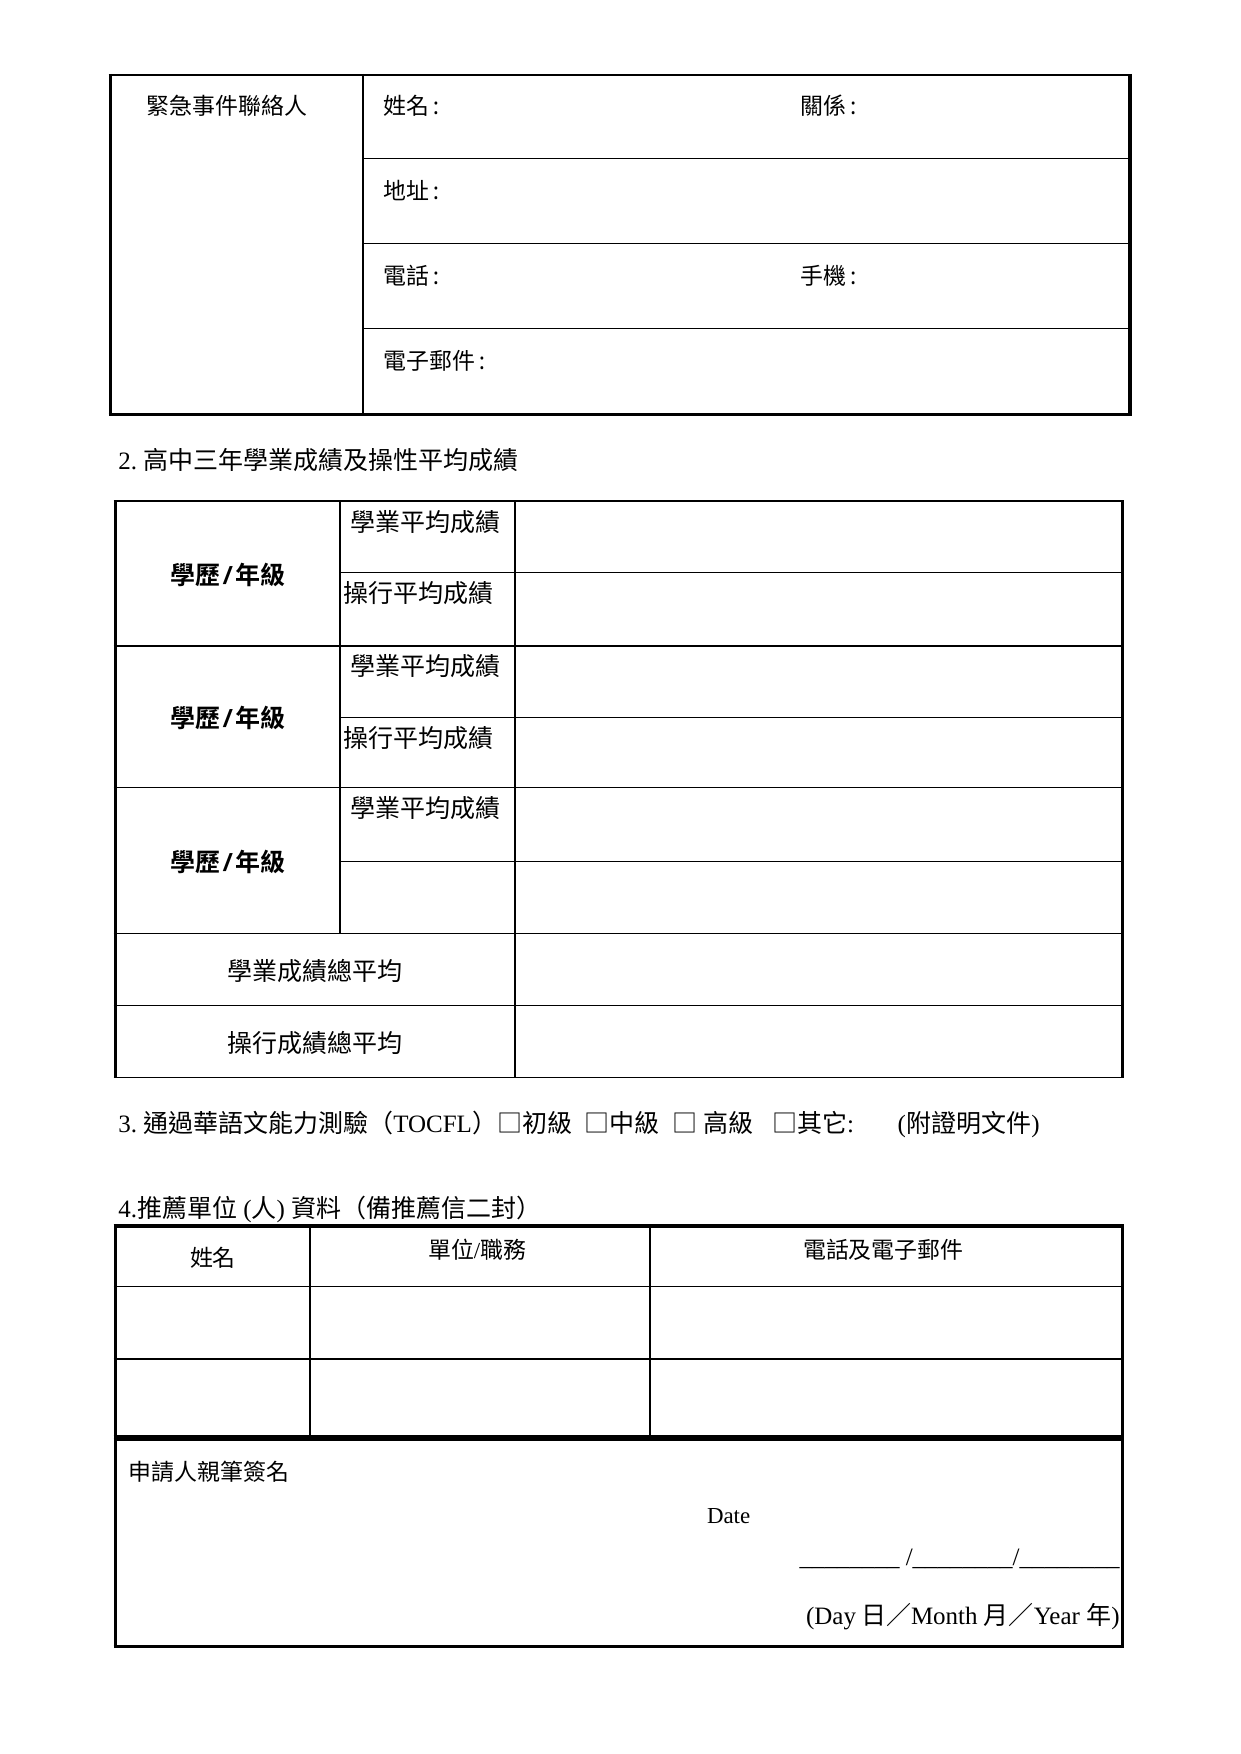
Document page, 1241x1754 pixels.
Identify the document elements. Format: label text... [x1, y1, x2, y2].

table_header 學業平均成績 [341, 502, 514, 571]
table_cell 學歷/年級 [117, 647, 339, 787]
table_cell [311, 1360, 649, 1434]
text 3. 通過華語文能力測驗（TOCFL）□初級 □中級 □ 高級 □其它: (附證明文件) [118, 1103, 1122, 1140]
table_cell [117, 1287, 309, 1358]
table_cell [516, 934, 1121, 1005]
table_cell [516, 788, 1121, 861]
table_cell 姓名: 關係: [364, 76, 1128, 157]
table_cell 學業成績總平均 [117, 934, 514, 1005]
table_header 姓名 [117, 1228, 309, 1286]
table_header 申請人親筆簽名 Date ________ /________/________ (Day日／Month 月／Year 年) [117, 1441, 1121, 1644]
table_cell 學業平均成績 [341, 647, 514, 717]
table_cell 緊急事件聯絡人 [112, 76, 362, 413]
table_cell [341, 862, 514, 933]
table_cell [516, 647, 1121, 717]
table_cell [651, 1360, 1121, 1434]
text 4.推薦單位 (人) 資料（備推薦信二封） [118, 1188, 1122, 1224]
table_cell 學業平均成績 [341, 788, 514, 861]
table_cell [516, 1006, 1121, 1077]
table_cell 電話: 手機: [364, 244, 1128, 328]
table_cell [516, 718, 1121, 787]
table_cell [117, 1360, 309, 1434]
table_header [516, 502, 1121, 571]
table_cell 操行平均成績 [341, 718, 514, 787]
table_cell [311, 1287, 649, 1358]
table_header 電話及電子郵件 [651, 1228, 1121, 1286]
table_cell 學歷/年級 [117, 788, 339, 933]
table_cell 操行平均成績 [341, 573, 514, 645]
table_cell 地址: [364, 159, 1128, 242]
table_header 學歷/年級 [117, 502, 339, 645]
text 2. 高中三年學業成績及操性平均成績 [118, 441, 1122, 477]
table_cell [651, 1287, 1121, 1358]
table_cell 操行成績總平均 [117, 1006, 514, 1077]
table_header 單位/職務 [311, 1228, 649, 1286]
table_cell 電子郵件: [364, 329, 1128, 413]
table_cell [516, 573, 1121, 645]
table_cell [516, 862, 1121, 933]
